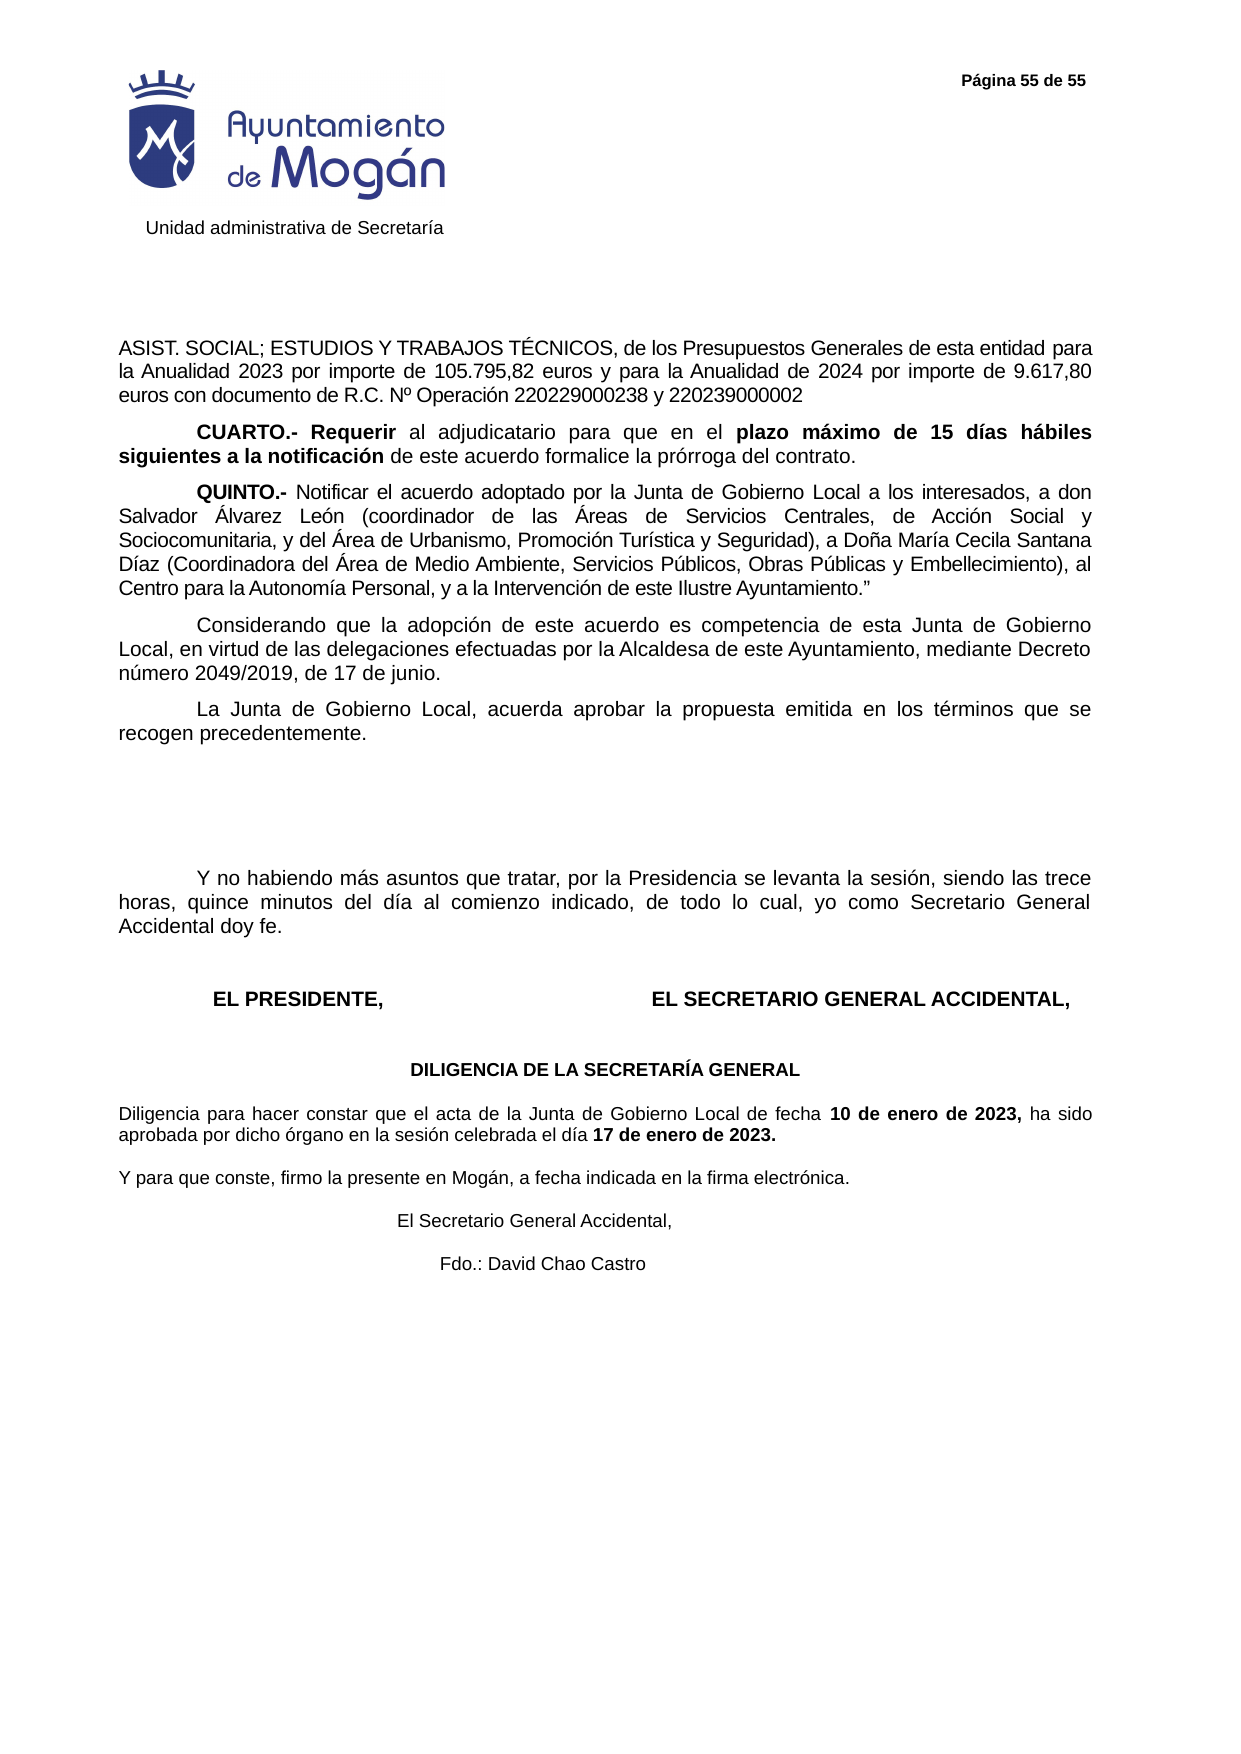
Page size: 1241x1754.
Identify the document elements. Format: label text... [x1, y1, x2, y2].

text La Junta de Gobierno Local, acuerda aprobar la propuesta emitida en los términos que se recogen precedentemente. [118, 697, 1092, 745]
text ASIST. SOCIAL; ESTUDIOS Y TRABAJOS TÉCNICOS, de los Presupuestos Generales de esta entidad para la Anualidad 2023 por importe de 105.795,82 euros y para la Anualidad de 2024 por importe de 9.617,80 euros con documento de R.C. Nº Operación 220229000238 y 220239000002 [118, 335, 1092, 407]
text Y para que conste, firmo la presente en Mogán, a fecha indicada en la firma electrónica. [118, 1167, 1092, 1188]
text DILIGENCIA DE LA SECRETARÍA GENERAL [118, 1059, 1092, 1081]
text EL PRESIDENTE, EL SECRETARIO GENERAL ACCIDENTAL, [118, 986, 1092, 1010]
text El Secretario General Accidental, [118, 1210, 1092, 1232]
text QUINTO.- Notificar el acuerdo adoptado por la Junta de Gobierno Local a los interesados, a don Salvador Álvarez León (coordinador de las Áreas de Servicios Centrales, de Acción Social y Sociocomunitaria, y del Área de Urbanismo, Promoción Turística y Seguridad), a Doña María Cecila Santana Díaz (Coordinadora del Área de Medio Ambiente, Servicios Públicos, Obras Públicas y Embellecimiento), al Centro para la Autonomía Personal, y a la Intervención de este Ilustre Ayuntamiento.” [118, 480, 1092, 600]
text Considerando que la adopción de este acuerdo es competencia de esta Junta de Gobierno Local, en virtud de las delegaciones efectuadas por la Alcaldesa de este Ayuntamiento, mediante Decreto número 2049/2019, de 17 de junio. [118, 612, 1092, 684]
text Fdo.: David Chao Castro [118, 1253, 1092, 1275]
text Y no habiendo más asuntos que tratar, por la Presidencia se levanta la sesión, siendo las trece horas, quince minutos del día al comienzo indicado, de todo lo cual, yo como Secretario General Accidental doy fe. [118, 866, 1092, 937]
text CUARTO.- Requerir al adjudicatario para que en el plazo máximo de 15 días hábiles siguientes a la notificación de este acuerdo formalice la prórroga del contrato. [118, 420, 1092, 468]
text Diligencia para hacer constar que el acta de la Junta de Gobierno Local de fecha 10 de enero de 2023, ha sido aprobada por dicho órgano en la sesión celebrada el día 17 de enero de 2023. [118, 1102, 1092, 1145]
picture [128, 70, 445, 206]
